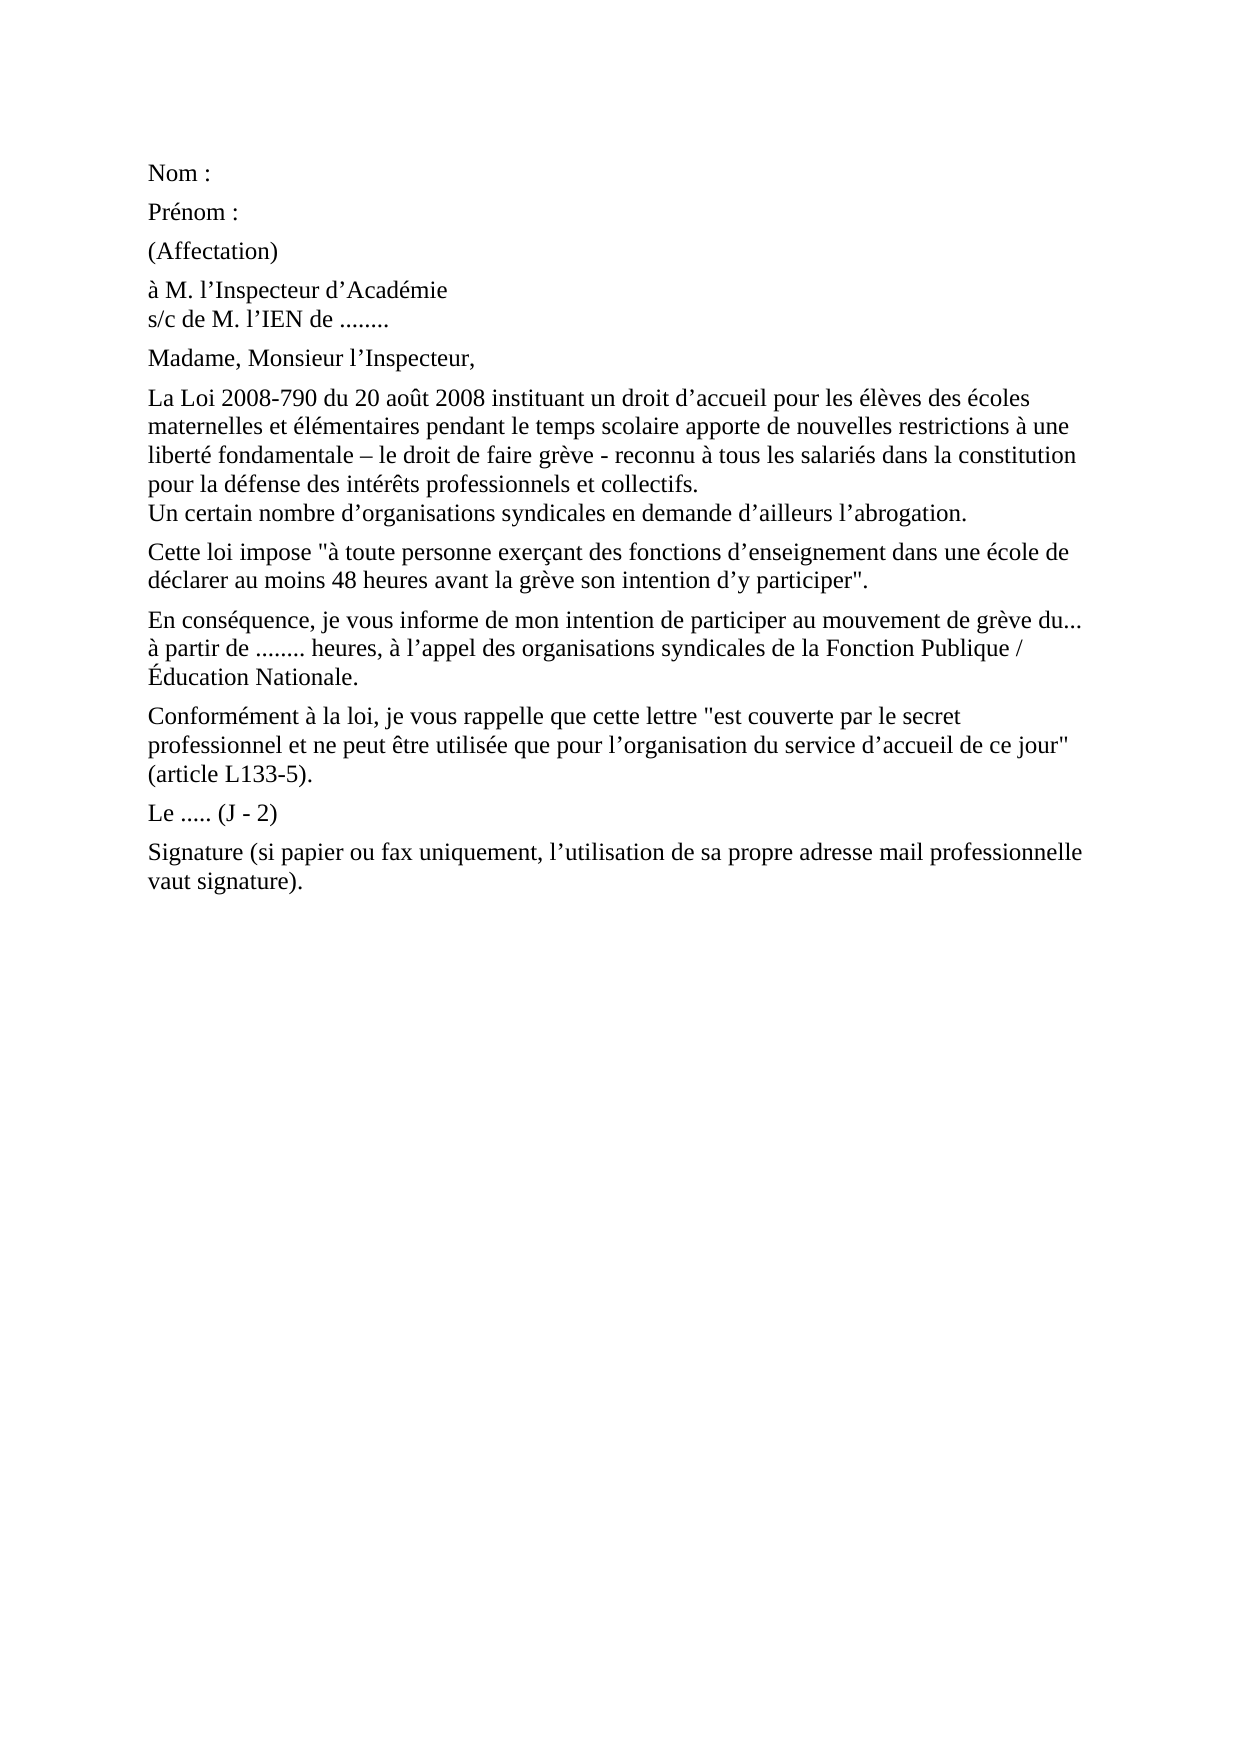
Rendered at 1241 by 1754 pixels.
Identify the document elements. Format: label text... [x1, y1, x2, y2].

text Le ..... (J - 2) [148, 798, 1093, 827]
text à M. l’Inspecteur d’Académie s/c de M. l’IEN de ........ [148, 276, 1093, 333]
text Nom : [148, 158, 1093, 187]
text Signature (si papier ou fax uniquement, l’utilisation de sa propre adresse mail professionnelle vaut signature). [148, 837, 1093, 895]
text La Loi 2008-790 du 20 août 2008 instituant un droit d’accueil pour les élèves des écoles maternelles et élémentaires pendant le temps scolaire apporte de nouvelles restrictions à une liberté fondamentale – le droit de faire grève - reconnu à tous les salariés dans la constitution pour la défense des intérêts professionnels et collectifs. Un certain nombre d’organisations syndicales en demande d’ailleurs l’abrogation. [148, 383, 1093, 526]
text (Affectation) [148, 236, 1093, 265]
text En conséquence, je vous informe de mon intention de participer au mouvement de grève du... à partir de ........ heures, à l’appel des organisations syndicales de la Fonction Publique / Éducation Nationale. [148, 605, 1093, 691]
text Cette loi impose "à toute personne exerçant des fonctions d’enseignement dans une école de déclarer au moins 48 heures avant la grève son intention d’y participer". [148, 537, 1093, 594]
text Prénom : [148, 197, 1093, 226]
text Conformément à la loi, je vous rappelle que cette lettre "est couverte par le secret professionnel et ne peut être utilisée que pour l’organisation du service d’accueil de ce jour" (article L133-5). [148, 701, 1093, 788]
text Madame, Monsieur l’Inspecteur, [148, 343, 1093, 372]
